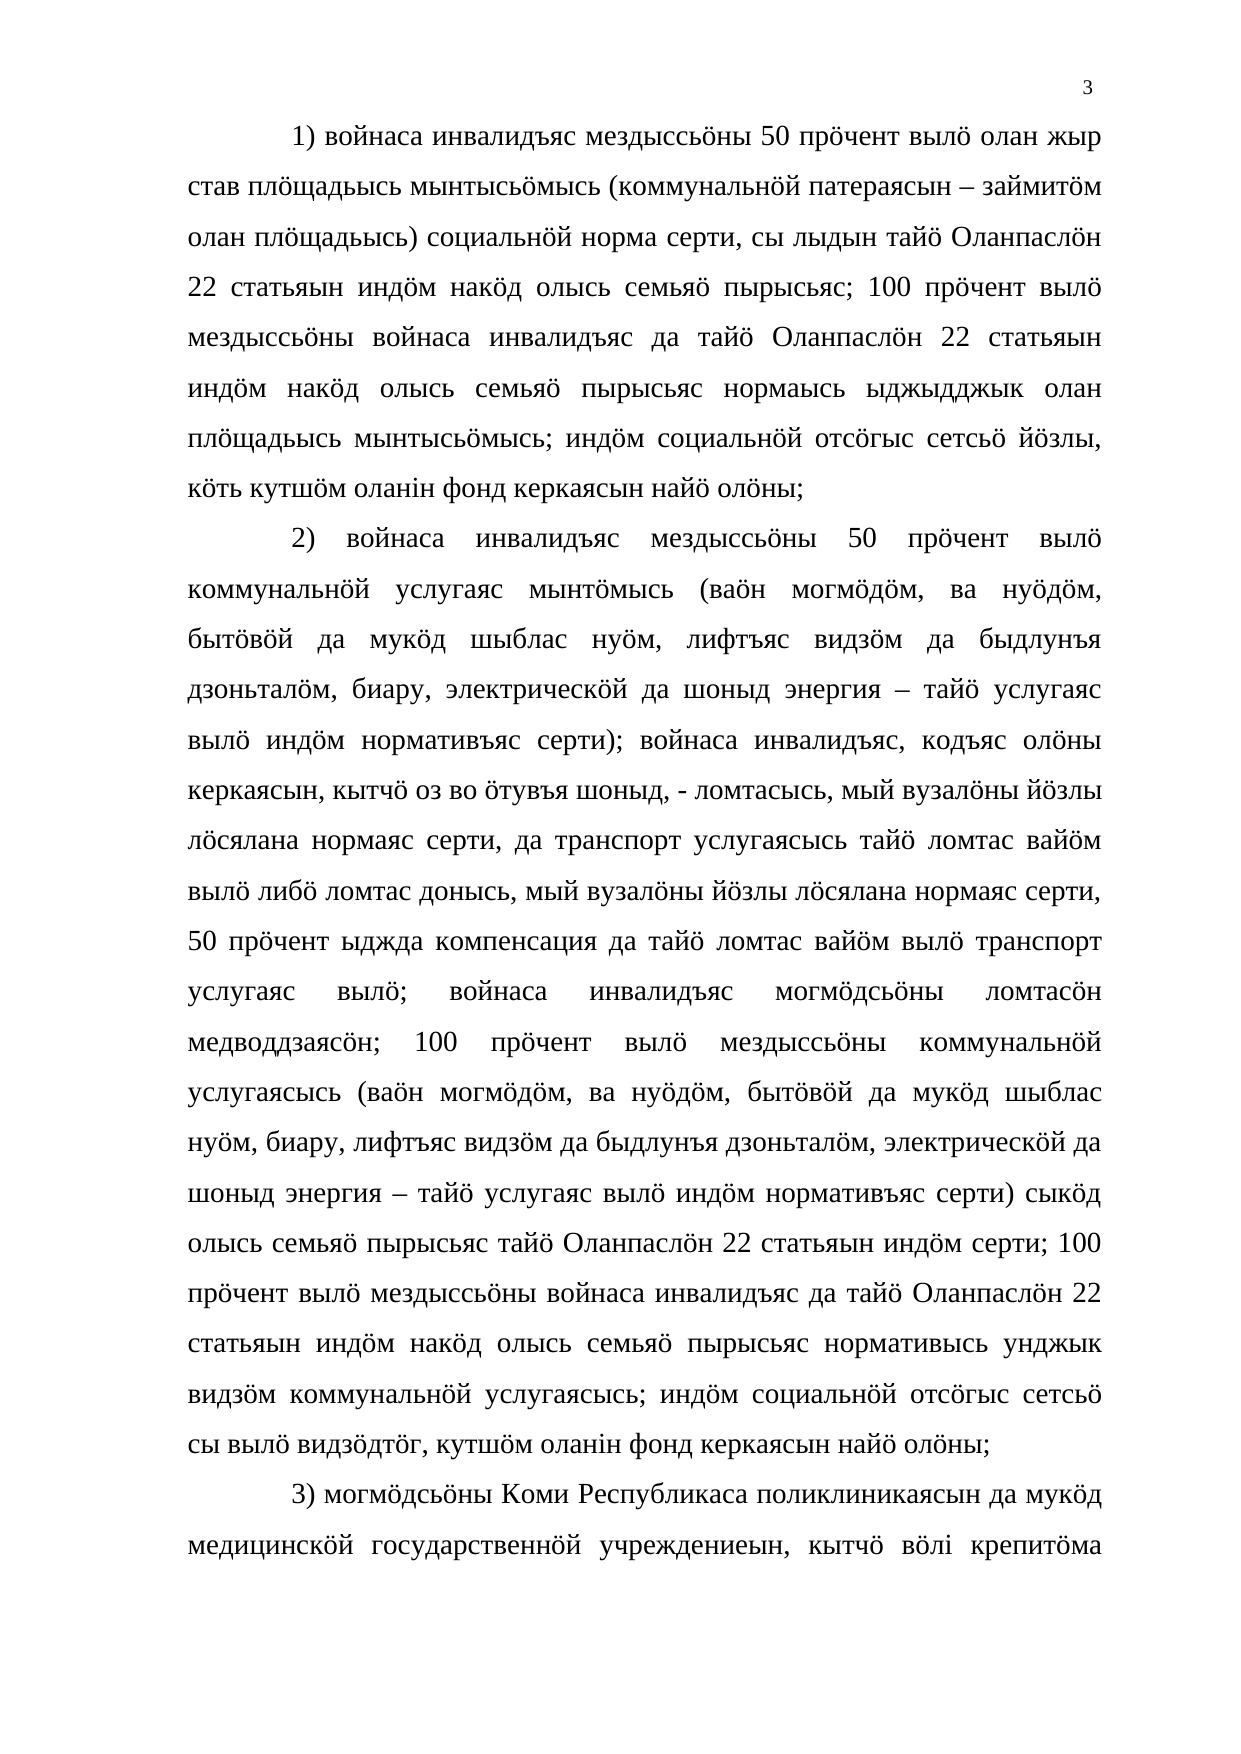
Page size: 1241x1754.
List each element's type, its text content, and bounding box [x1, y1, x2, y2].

text 1) войнаса инвалидъяс мездыссьöны 50 прöчент вылö олан жыр став плöщадьысь мынтысьöмысь (коммунальнöй патераясын – займитöм олан плöщадьысь) социальнöй норма серти, сы лыдын тайö Оланпаслöн 22 статьяын индöм накöд олысь семьяö пырысьяс; 100 прöчент вылö мездыссьöны войнаса инвалидъяс да тайö Оланпаслöн 22 статьяын индöм накöд олысь семьяö пырысьяс нормаысь ыджыдджык олан плöщадьысь мынтысьöмысь; индöм социальнöй отсöгыс сетсьö йöзлы, кöть кутшöм оланiн фонд керкаясын найö олöны; [187, 118, 1103, 504]
text 3) могмöдсьöны Коми Республикаса поликлиникаясын да мукöд медицинскöй государственнöй учреждениеын, кытчö вöлi крепитöма [187, 1477, 1103, 1560]
text 2) войнаса инвалидъяс мездыссьöны 50 прöчент вылö коммунальнöй услугаяс мынтöмысь (ваöн могмöдöм, ва нуöдöм, бытöвöй да мукöд шыблас нуöм, лифтъяс видзöм да быдлунъя дзоньталöм, биару, электрическöй да шоныд энергия – тайö услугаяс вылö индöм нормативъяс серти); войнаса инвалидъяс, кодъяс олöны керкаясын, кытчö оз во öтувъя шоныд, - ломтасысь, мый вузалöны йöзлы лöсялана нормаяс серти, да транспорт услугаясысь тайö ломтас вайöм вылö либö ломтас донысь, мый вузалöны йöзлы лöсялана нормаяс серти, 50 прöчент ыджда компенсация да тайö ломтас вайöм вылö транспорт услугаяс вылö; войнаса инвалидъяс могмöдсьöны ломтасöн медводдзаясöн; 100 прöчент вылö мездыссьöны коммунальнöй услугаясысь (ваöн могмöдöм, ва нуöдöм, бытöвöй да мукöд шыблас нуöм, биару, лифтъяс видзöм да быдлунъя дзоньталöм, электрическöй да шоныд энергия – тайö услугаяс вылö индöм нормативъяс серти) сыкöд олысь семьяö пырысьяс тайö Оланпаслöн 22 статьяын индöм серти; 100 прöчент вылö мездыссьöны войнаса инвалидъяс да тайö Оланпаслöн 22 статьяын индöм накöд олысь семьяö пырысьяс нормативысь унджык видзöм коммунальнöй услугаясысь; индöм социальнöй отсöгыс сетсьö сы вылö видзöдтöг, кутшöм оланiн фонд керкаясын найö олöны; [187, 521, 1103, 1460]
